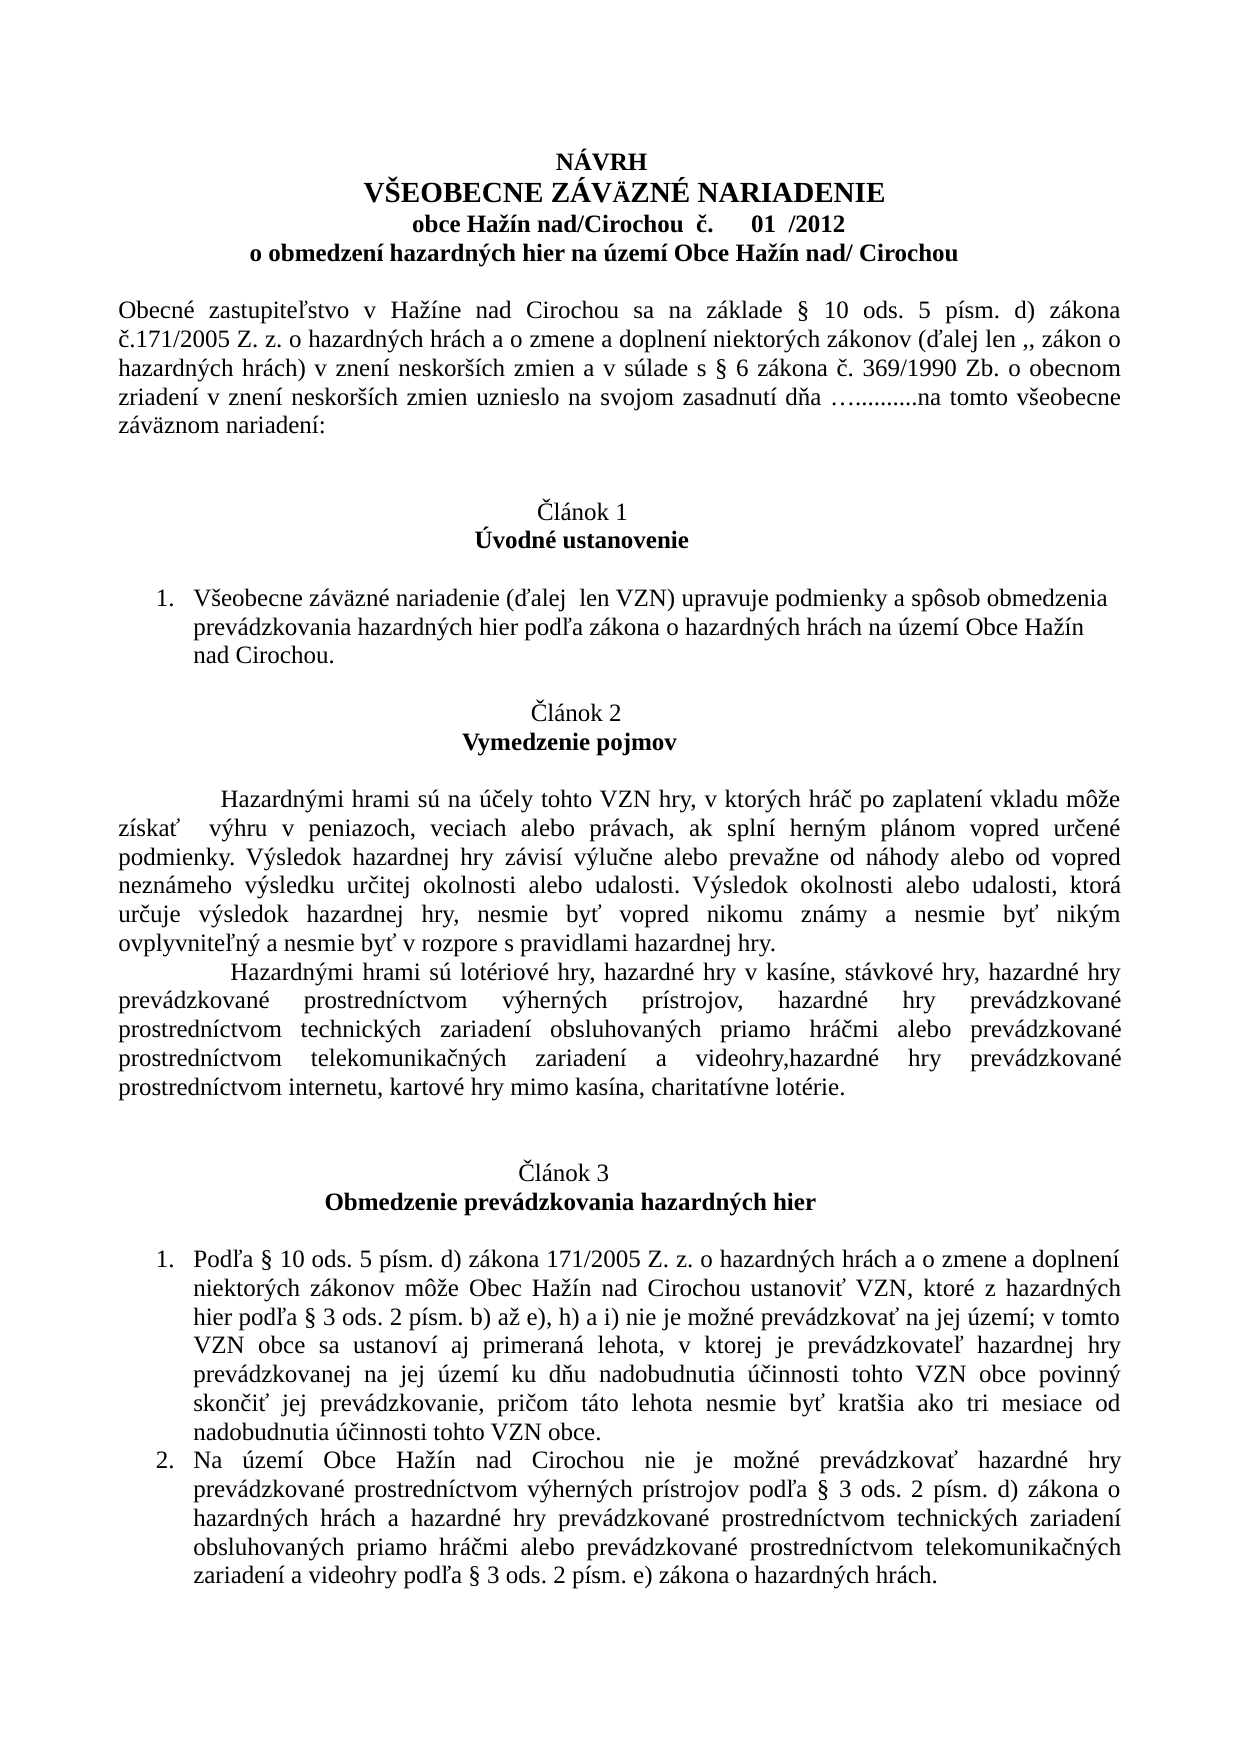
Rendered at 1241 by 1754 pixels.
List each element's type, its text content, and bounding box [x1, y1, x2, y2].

text o obmedzení hazardných hier na území Obce Hažín nad/ Cirochou [118, 238, 1122, 267]
text Úvodné ustanovenie [118, 525, 1122, 554]
text Hazardnými hrami sú lotériové hry, hazardné hry v kasíne, stávkové hry, hazardné hry prevádzkované prostredníctvom výherných prístrojov, hazardné hry prevádzkované prostredníctvom technických zariadení obsluhovaných priamo hráčmi alebo prevádzkované prostredníctvom telekomunikačných zariadení a videohry,hazardné hry prevádzkované prostredníctvom internetu, kartové hry mimo kasína, charitatívne lotérie. [118, 957, 1122, 1100]
text VŠEOBECNE ZÁVÄZNÉ NARIADENIE [118, 176, 1122, 209]
text Hazardnými hrami sú na účely tohto VZN hry, v ktorých hráč po zaplatení vkladu môže získať výhru v peniazoch, veciach alebo právach, ak splní herným plánom vopred určené podmienky. Výsledok hazardnej hry závisí výlučne alebo prevažne od náhody alebo od vopred neznámeho výsledku určitej okolnosti alebo udalosti. Výsledok okolnosti alebo udalosti, ktorá určuje výsledok hazardnej hry, nesmie byť vopred nikomu známy a nesmie byť nikým ovplyvniteľný a nesmie byť v rozpore s pravidlami hazardnej hry. [118, 784, 1122, 957]
text Článok 1 [118, 497, 1122, 525]
text Obecné zastupiteľstvo v Hažíne nad Cirochou sa na základe § 10 ods. 5 písm. d) zákona č.171/2005 Z. z. o hazardných hrách a o zmene a doplnení niektorých zákonov (ďalej len ,, zákon o hazardných hrách) v znení neskorších zmien a v súlade s § 6 zákona č. 369/1990 Zb. o obecnom zriadení v znení neskorších zmien uznieslo na svojom zasadnutí dňa …..........na tomto všeobecne záväznom nariadení: [118, 295, 1122, 439]
list Článok 2 [156, 698, 1122, 727]
text Článok 3 [118, 1158, 1122, 1187]
text Obmedzenie prevádzkovania hazardných hier [118, 1187, 1122, 1215]
text obce Hažín nad/Cirochou č. 01 /2012 [118, 209, 1122, 238]
list Vymedzenie pojmov [156, 727, 1122, 755]
list Na území Obce Hažín nad Cirochou nie je možné prevádzkovať hazardné hry prevádzkované prostredníctvom výherných prístrojov podľa § 3 ods. 2 písm. d) zákona o hazardných hrách a hazardné hry prevádzkované prostredníctvom technických zariadení obsluhovaných priamo hráčmi alebo prevádzkované prostredníctvom telekomunikačných zariadení a videohry podľa § 3 ods. 2 písm. e) zákona o hazardných hrách. [156, 1445, 1122, 1589]
list Všeobecne záväzné nariadenie (ďalej len VZN) upravuje podmienky a spôsob obmedzenia prevádzkovania hazardných hier podľa zákona o hazardných hrách na území Obce Hažín nad Cirochou. [156, 583, 1122, 669]
text NÁVRH [118, 147, 1122, 176]
list Podľa § 10 ods. 5 písm. d) zákona 171/2005 Z. z. o hazardných hrách a o zmene a doplnení niektorých zákonov môže Obec Hažín nad Cirochou ustanoviť VZN, ktoré z hazardných hier podľa § 3 ods. 2 písm. b) až e), h) a i) nie je možné prevádzkovať na jej území; v tomto VZN obce sa ustanoví aj primeraná lehota, v ktorej je prevádzkovateľ hazardnej hry prevádzkovanej na jej území ku dňu nadobudnutia účinnosti tohto VZN obce povinný skončiť jej prevádzkovanie, pričom táto lehota nesmie byť kratšia ako tri mesiace od nadobudnutia účinnosti tohto VZN obce. [156, 1244, 1122, 1445]
